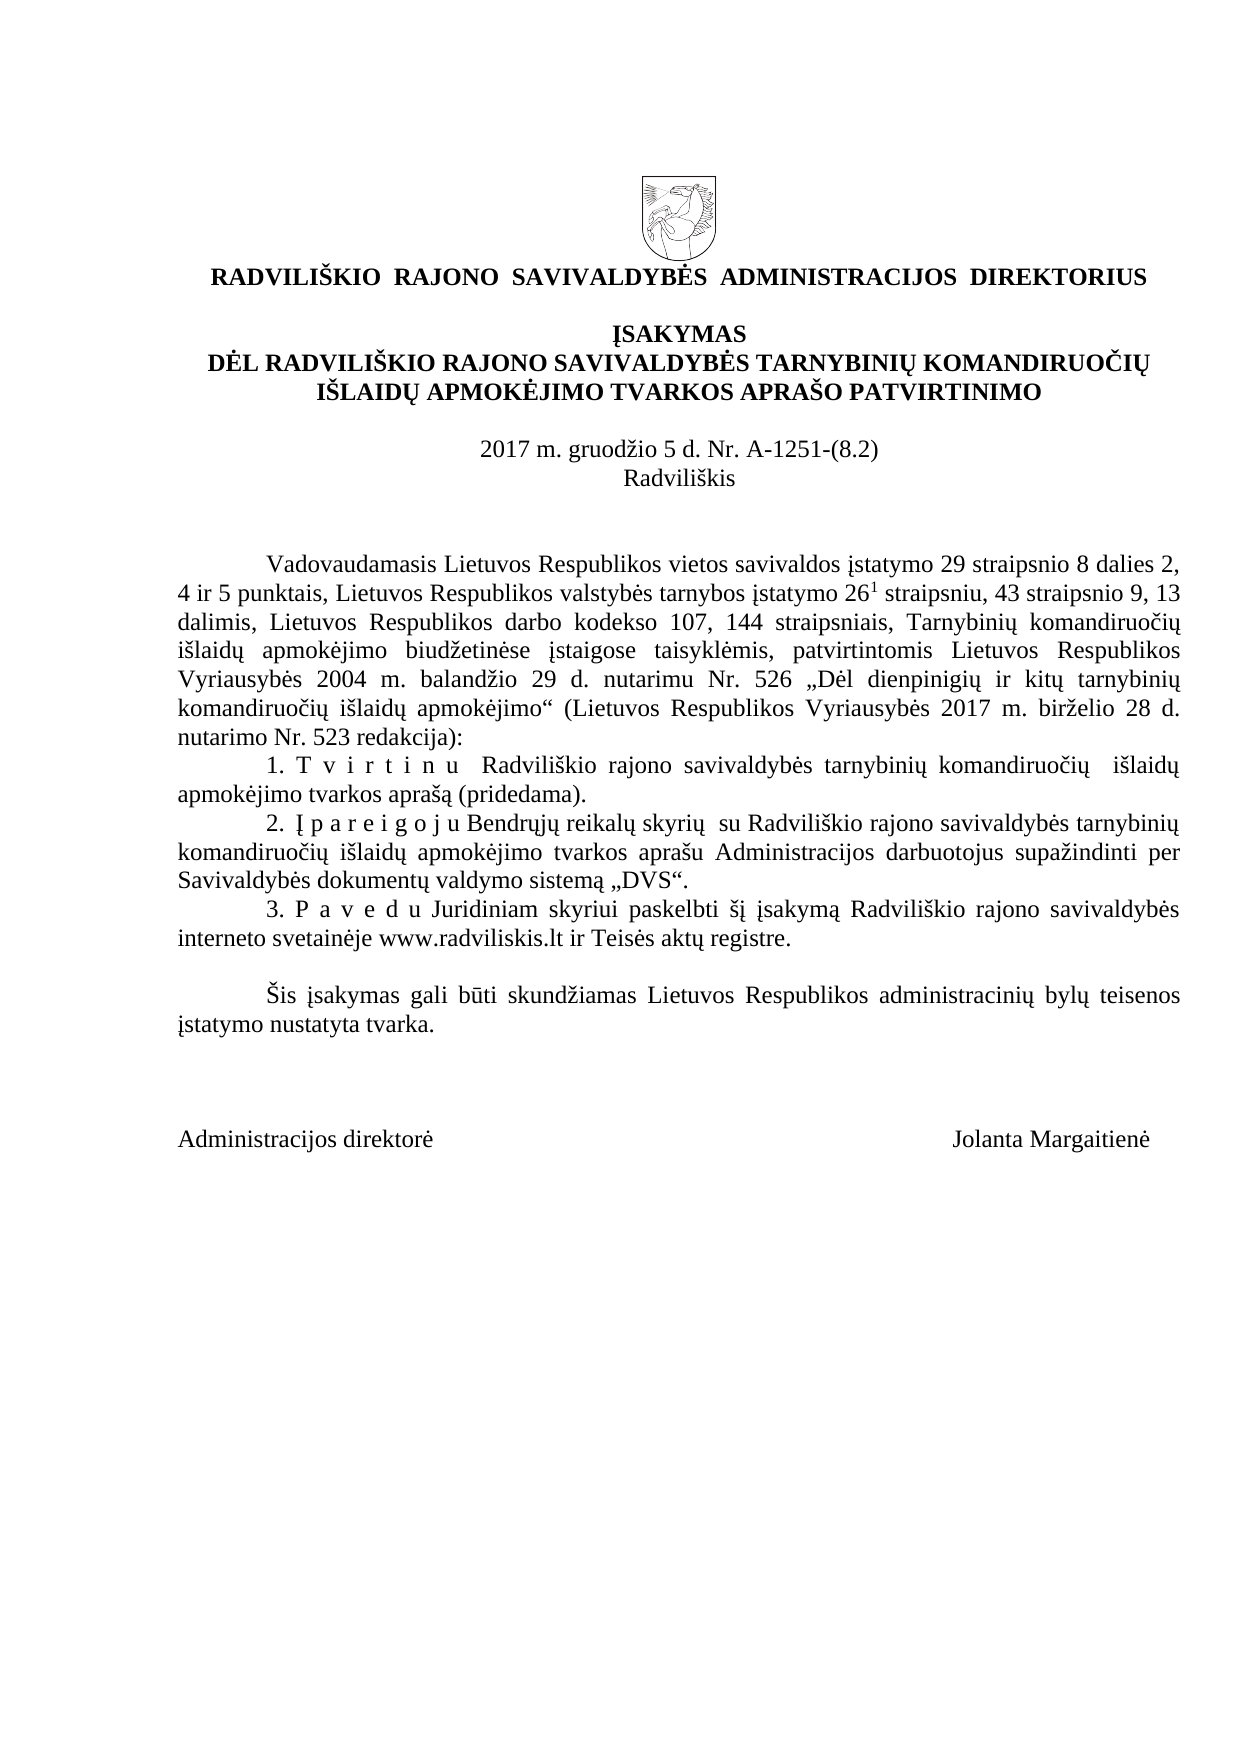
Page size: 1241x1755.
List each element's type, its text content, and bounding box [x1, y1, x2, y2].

text Šis įsakymas gali būti skundžiamas Lietuvos Respublikos administracinių bylų teisenos įstatymo nustatyta tvarka. [177, 980, 1181, 1038]
text Vadovaudamasis Lietuvos Respublikos vietos savivaldos įstatymo 29 straipsnio 8 dalies 2, 4 ir 5 punktais, Lietuvos Respublikos valstybės tarnybos įstatymo 261 straipsniu, 43 straipsnio 9, 13 dalimis, Lietuvos Respublikos darbo kodekso 107, 144 straipsniais, Tarnybinių komandiruočių išlaidų apmokėjimo biudžetinėse įstaigose taisyklėmis, patvirtintomis Lietuvos Respublikos Vyriausybės 2004 m. balandžio 29 d. nutarimu Nr. 526 „Dėl dienpinigių ir kitų tarnybinių komandiruočių išlaidų apmokėjimo“ (Lietuvos Respublikos Vyriausybės 2017 m. birželio 28 d. nutarimo Nr. 523 redakcija): [177, 549, 1181, 750]
text RADVILIŠKIO RAJONO SAVIVALDYBĖS ADMINISTRACIJOS DIREKTORIUS [177, 262, 1181, 290]
text Radviliškis [177, 463, 1181, 492]
text 1. T v i r t i n u Radviliškio rajono savivaldybės tarnybinių komandiruočių išlaidų apmokėjimo tvarkos aprašą (pridedama). [177, 750, 1181, 808]
text 2017 m. gruodžio 5 d. Nr. A-1251-(8.2) [177, 434, 1181, 463]
text ĮSAKYMAS [177, 319, 1181, 348]
text 3. P a v e d u Juridiniam skyriui paskelbti šį įsakymą Radviliškio rajono savivaldybės interneto svetainėje www.radviliskis.lt ir Teisės aktų registre. [177, 894, 1181, 952]
text 2. Į p a r e i g o j u Bendrųjų reikalų skyrių su Radviliškio rajono savivaldybės tarnybinių komandiruočių išlaidų apmokėjimo tvarkos aprašu Administracijos darbuotojus supažindinti per Savivaldybės dokumentų valdymo sistemą „DVS“. [177, 808, 1181, 894]
text Administracijos direktorė Jolanta Margaitienė [177, 1124, 1181, 1153]
text DĖL RADVILIŠKIO RAJONO SAVIVALDYBĖS TARNYBINIŲ KOMANDIRUOČIŲ IŠLAIDŲ APMOKĖJIMO TVARKOS APRAŠO PATVIRTINIMO [177, 348, 1181, 405]
